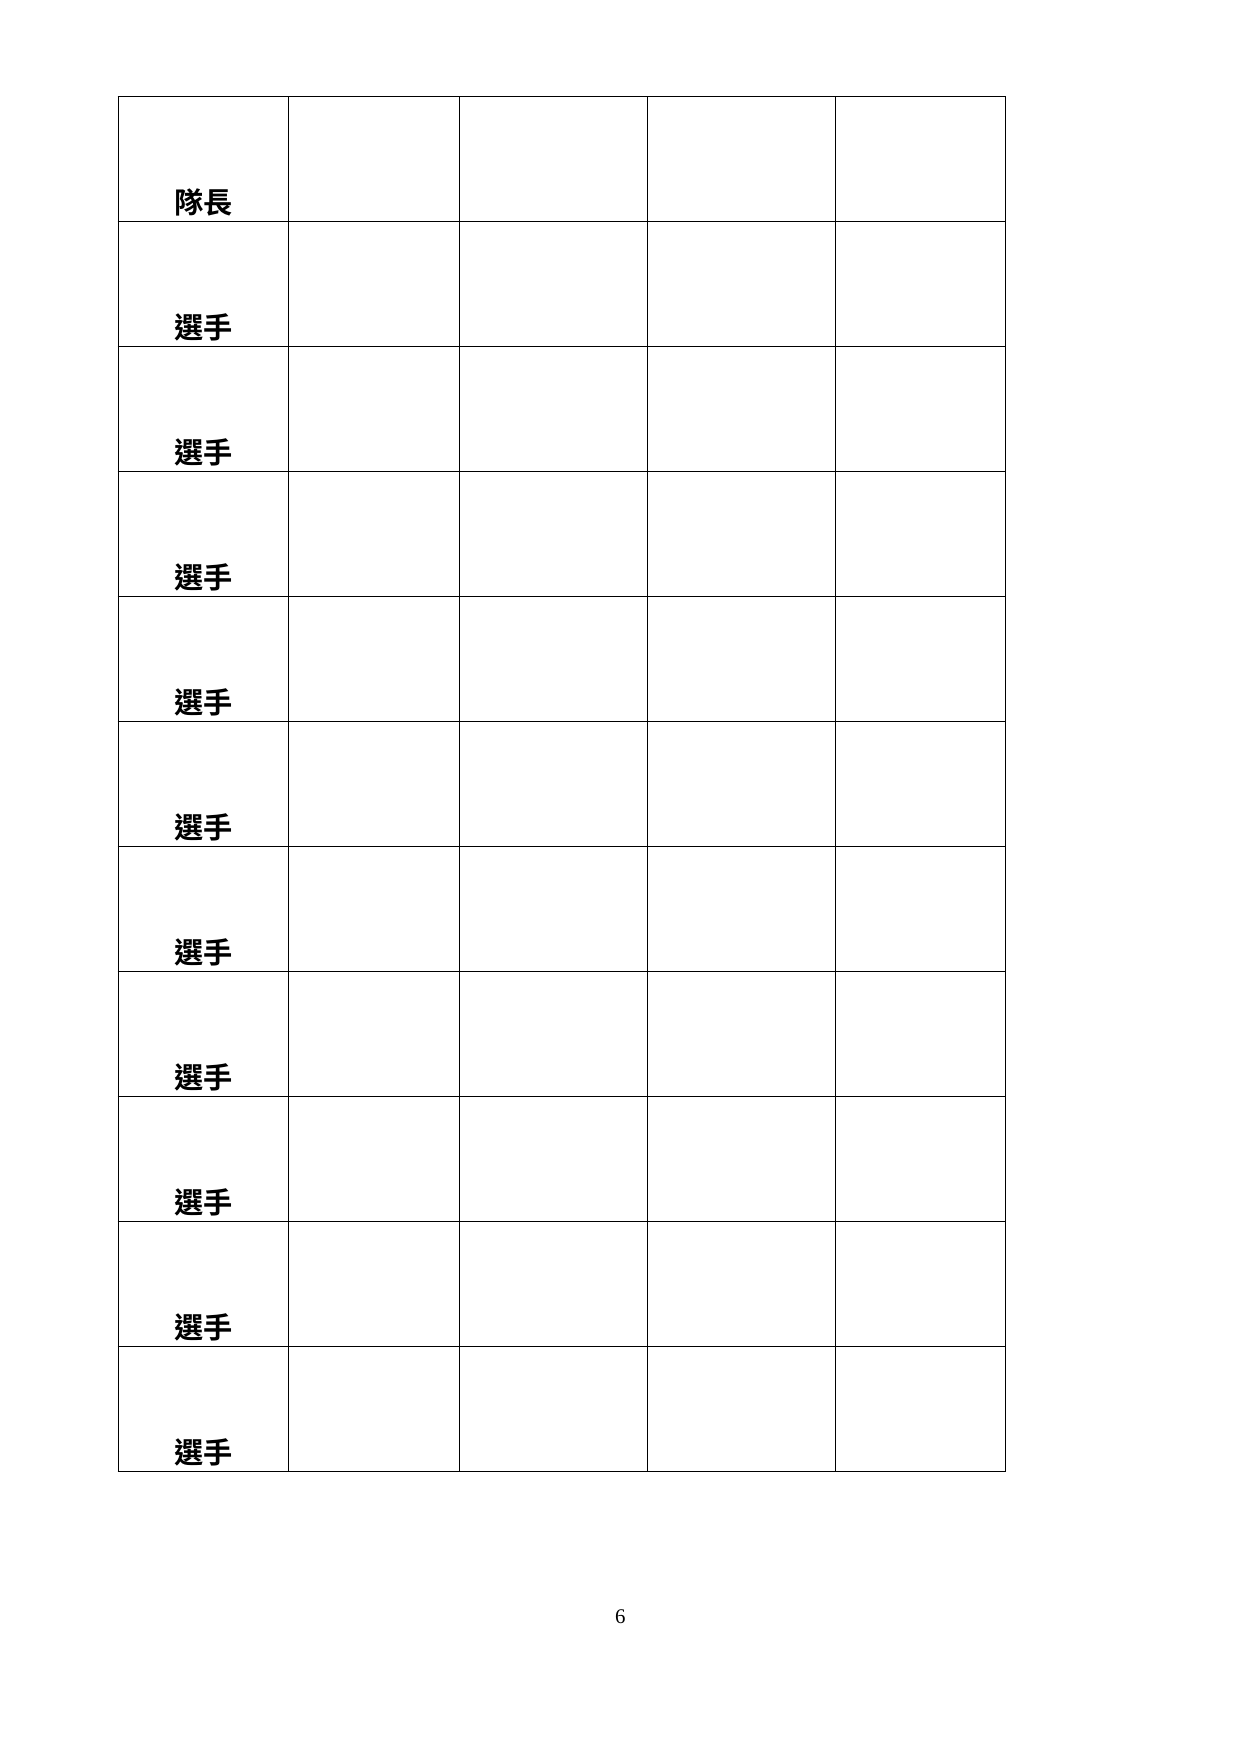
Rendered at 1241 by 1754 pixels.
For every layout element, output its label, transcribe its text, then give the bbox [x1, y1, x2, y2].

table_cell [648, 472, 835, 596]
table_cell [460, 597, 647, 721]
table_cell [648, 97, 835, 221]
table_cell [836, 1347, 1005, 1471]
table_cell [836, 1222, 1005, 1346]
table_cell [460, 1097, 647, 1221]
table_cell [836, 597, 1005, 721]
table_cell [648, 972, 835, 1096]
table_cell 選手 [119, 1222, 288, 1346]
table_cell 選手 [119, 222, 288, 346]
table_cell [836, 472, 1005, 596]
table_cell [460, 1222, 647, 1346]
table_cell [289, 222, 459, 346]
table_cell [289, 97, 459, 221]
table_cell 選手 [119, 972, 288, 1096]
table_cell 選手 [119, 1097, 288, 1221]
table_cell [836, 222, 1005, 346]
table_cell [460, 97, 647, 221]
table_cell [648, 1347, 835, 1471]
table_cell [460, 472, 647, 596]
table_cell [836, 97, 1005, 221]
table_cell [289, 847, 459, 971]
table_cell [289, 1347, 459, 1471]
table_cell [836, 847, 1005, 971]
table_cell [648, 722, 835, 846]
table_cell 選手 [119, 597, 288, 721]
table_cell 選手 [119, 347, 288, 471]
table_cell [460, 347, 647, 471]
table_cell [460, 847, 647, 971]
table_cell [648, 222, 835, 346]
table_cell [648, 847, 835, 971]
table_cell [289, 1222, 459, 1346]
table_cell 選手 [119, 847, 288, 971]
table_cell 選手 [119, 722, 288, 846]
table_cell 隊長 [119, 97, 288, 221]
table_cell [289, 1097, 459, 1221]
table_cell [836, 1097, 1005, 1221]
table_cell 選手 [119, 472, 288, 596]
table_cell [648, 347, 835, 471]
table_cell [648, 597, 835, 721]
table_cell [460, 722, 647, 846]
table_cell [836, 972, 1005, 1096]
table_cell [460, 1347, 647, 1471]
table_cell [836, 347, 1005, 471]
table_cell [460, 972, 647, 1096]
table_cell [289, 472, 459, 596]
table_cell [289, 972, 459, 1096]
table_cell [648, 1097, 835, 1221]
table_cell [648, 1222, 835, 1346]
table_cell [289, 597, 459, 721]
table_cell 選手 [119, 1347, 288, 1471]
table_cell [289, 347, 459, 471]
table_cell [289, 722, 459, 846]
table_cell [460, 222, 647, 346]
table_cell [836, 722, 1005, 846]
